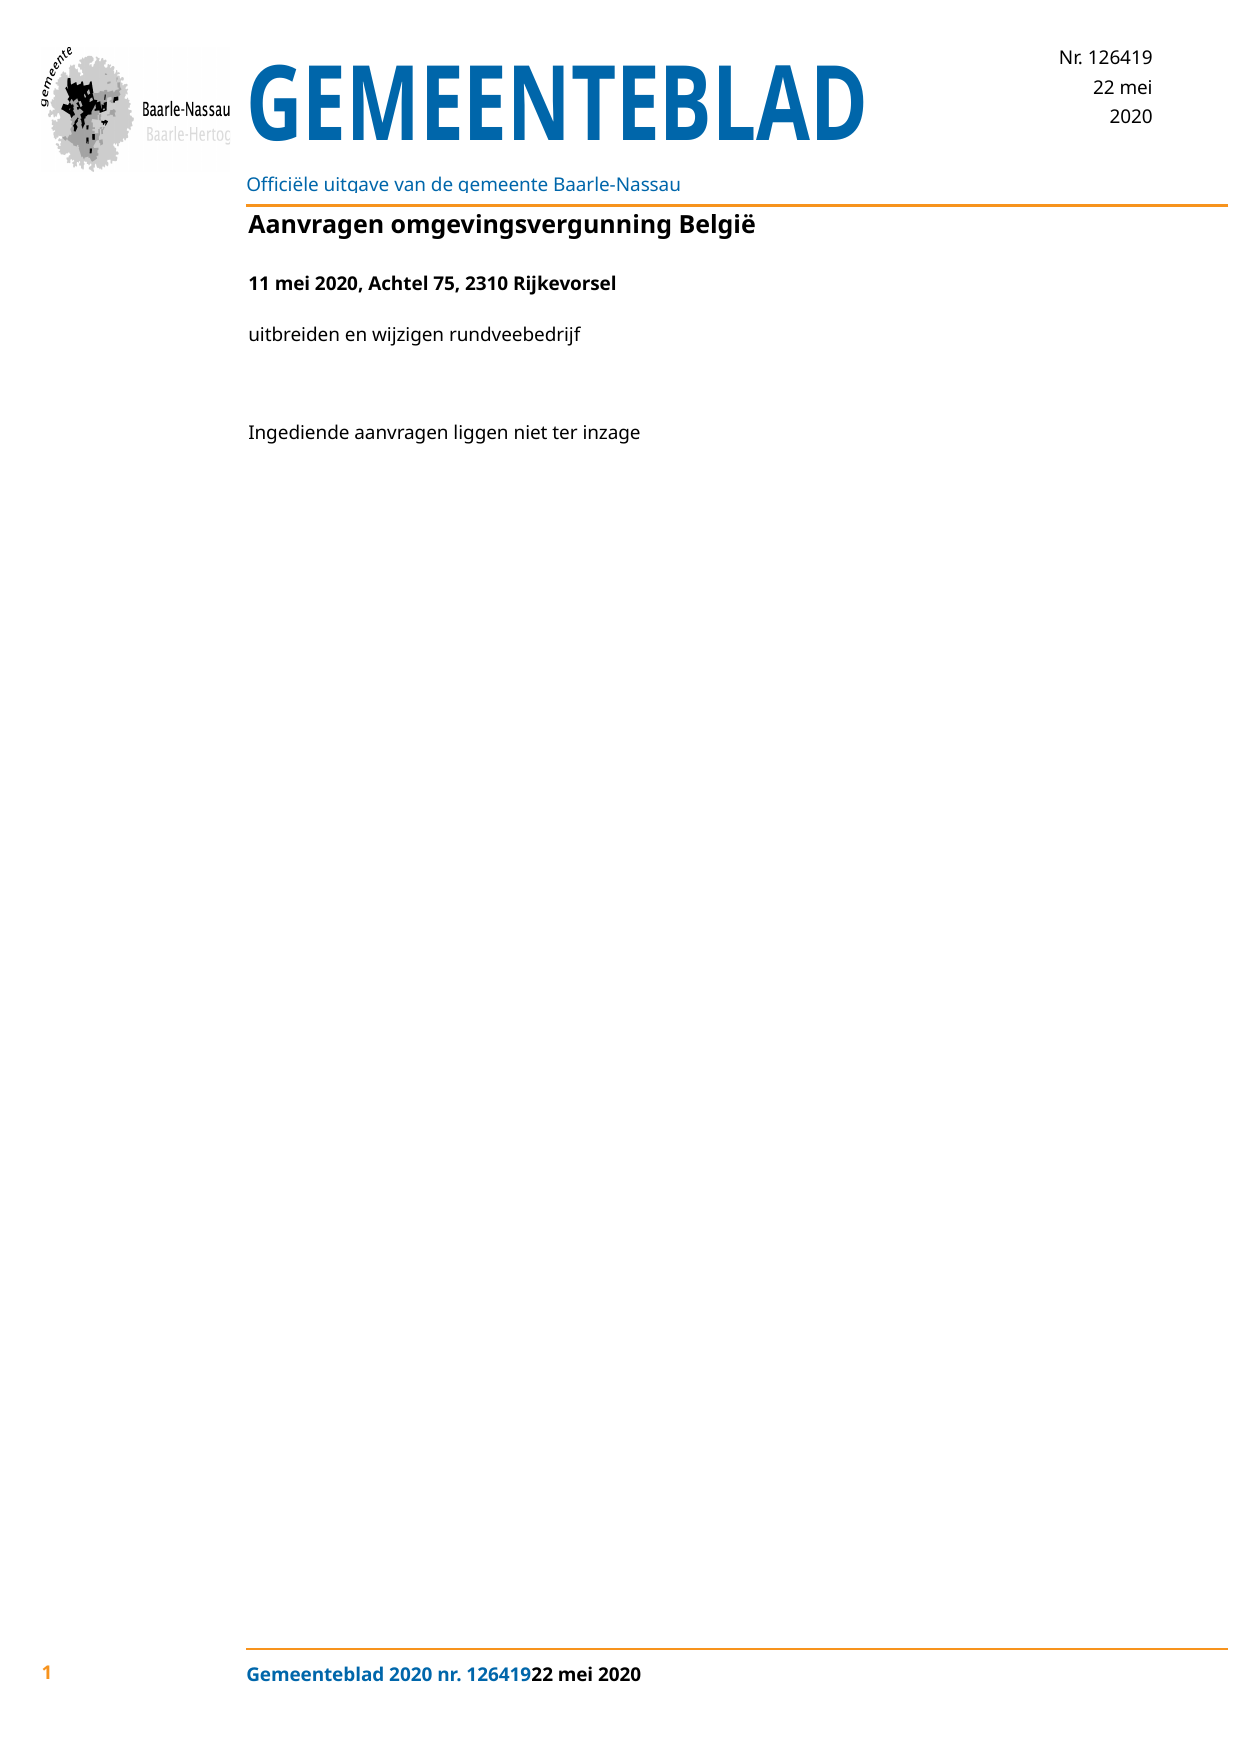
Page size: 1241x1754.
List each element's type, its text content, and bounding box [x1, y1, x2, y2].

text uitbreiden en wijzigen rundveebedrijf [248, 321, 1152, 346]
text 11 mei 2020, Achtel 75, 2310 Rijkevorsel [248, 270, 1152, 296]
text Aanvragen omgevingsvergunning België [248, 207, 1152, 241]
text Ingediende aanvragen liggen niet ter inzage [248, 419, 1152, 445]
picture [41, 47, 231, 172]
